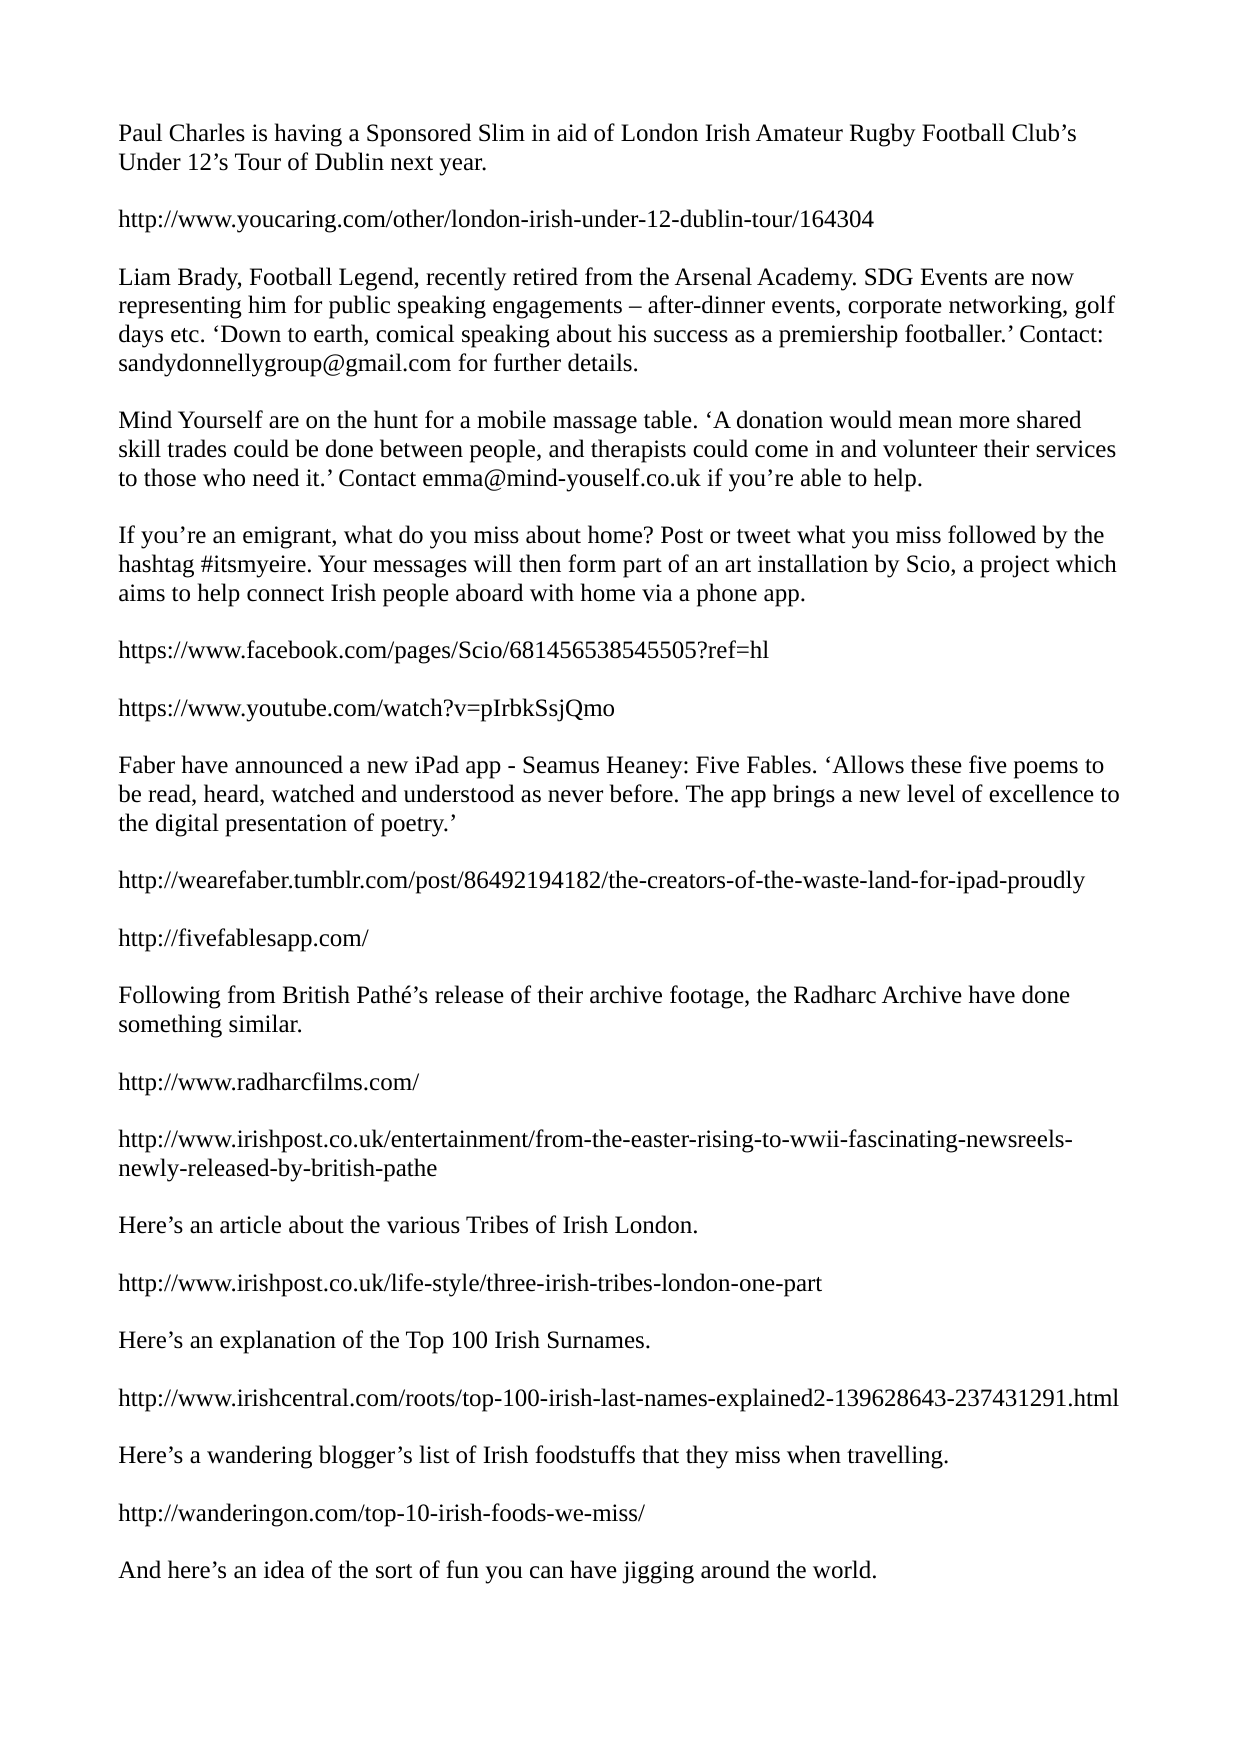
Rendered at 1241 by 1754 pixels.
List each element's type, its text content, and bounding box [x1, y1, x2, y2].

text http://www.irishpost.co.uk/life-style/three-irish-tribes-london-one-part [118, 1268, 1122, 1297]
text Faber have announced a new iPad app - Seamus Heaney: Five Fables. ‘Allows these five poems to be read, heard, watched and understood as never before. The app brings a new level of excellence to the digital presentation of poetry.’ [118, 751, 1122, 837]
text Paul Charles is having a Sponsored Slim in aid of London Irish Amateur Rugby Football Club’s Under 12’s Tour of Dublin next year. [118, 118, 1122, 176]
text http://wearefaber.tumblr.com/post/86492194182/the-creators-of-the-waste-land-for-ipad-proudly [118, 866, 1122, 894]
text http://www.irishcentral.com/roots/top-100-irish-last-names-explained2-139628643-237431291.html [118, 1383, 1122, 1412]
text http://www.radharcfilms.com/ [118, 1067, 1122, 1096]
text https://www.facebook.com/pages/Scio/681456538545505?ref=hl [118, 636, 1122, 664]
text Here’s a wandering blogger’s list of Irish foodstuffs that they miss when travelling. [118, 1441, 1122, 1469]
text http://wanderingon.com/top-10-irish-foods-we-miss/ [118, 1498, 1122, 1527]
text Following from British Pathé’s release of their archive footage, the Radharc Archive have done something similar. [118, 981, 1122, 1038]
text http://fivefablesapp.com/ [118, 923, 1122, 952]
text If you’re an emigrant, what do you miss about home? Post or tweet what you miss followed by the hashtag #itsmyeire. Your messages will then form part of an art installation by Scio, a project which aims to help connect Irish people aboard with home via a phone app. [118, 521, 1122, 607]
text http://www.irishpost.co.uk/entertainment/from-the-easter-rising-to-wwii-fascinating-newsreels-newly-released-by-british-pathe [118, 1124, 1122, 1182]
text Mind Yourself are on the hunt for a mobile massage table. ‘A donation would mean more shared skill trades could be done between people, and therapists could come in and volunteer their services to those who need it.’ Contact emma@mind-youself.co.uk if you’re able to help. [118, 406, 1122, 492]
text Here’s an article about the various Tribes of Irish London. [118, 1211, 1122, 1239]
text https://www.youtube.com/watch?v=pIrbkSsjQmo [118, 693, 1122, 722]
text http://www.youcaring.com/other/london-irish-under-12-dublin-tour/164304 [118, 204, 1122, 233]
text And here’s an idea of the sort of fun you can have jigging around the world. [118, 1556, 1122, 1584]
text Liam Brady, Football Legend, recently retired from the Arsenal Academy. SDG Events are now representing him for public speaking engagements – after-dinner events, corporate networking, golf days etc. ‘Down to earth, comical speaking about his success as a premiership footballer.’ Contact: sandydonnellygroup@gmail.com for further details. [118, 262, 1122, 377]
text Here’s an explanation of the Top 100 Irish Surnames. [118, 1326, 1122, 1354]
